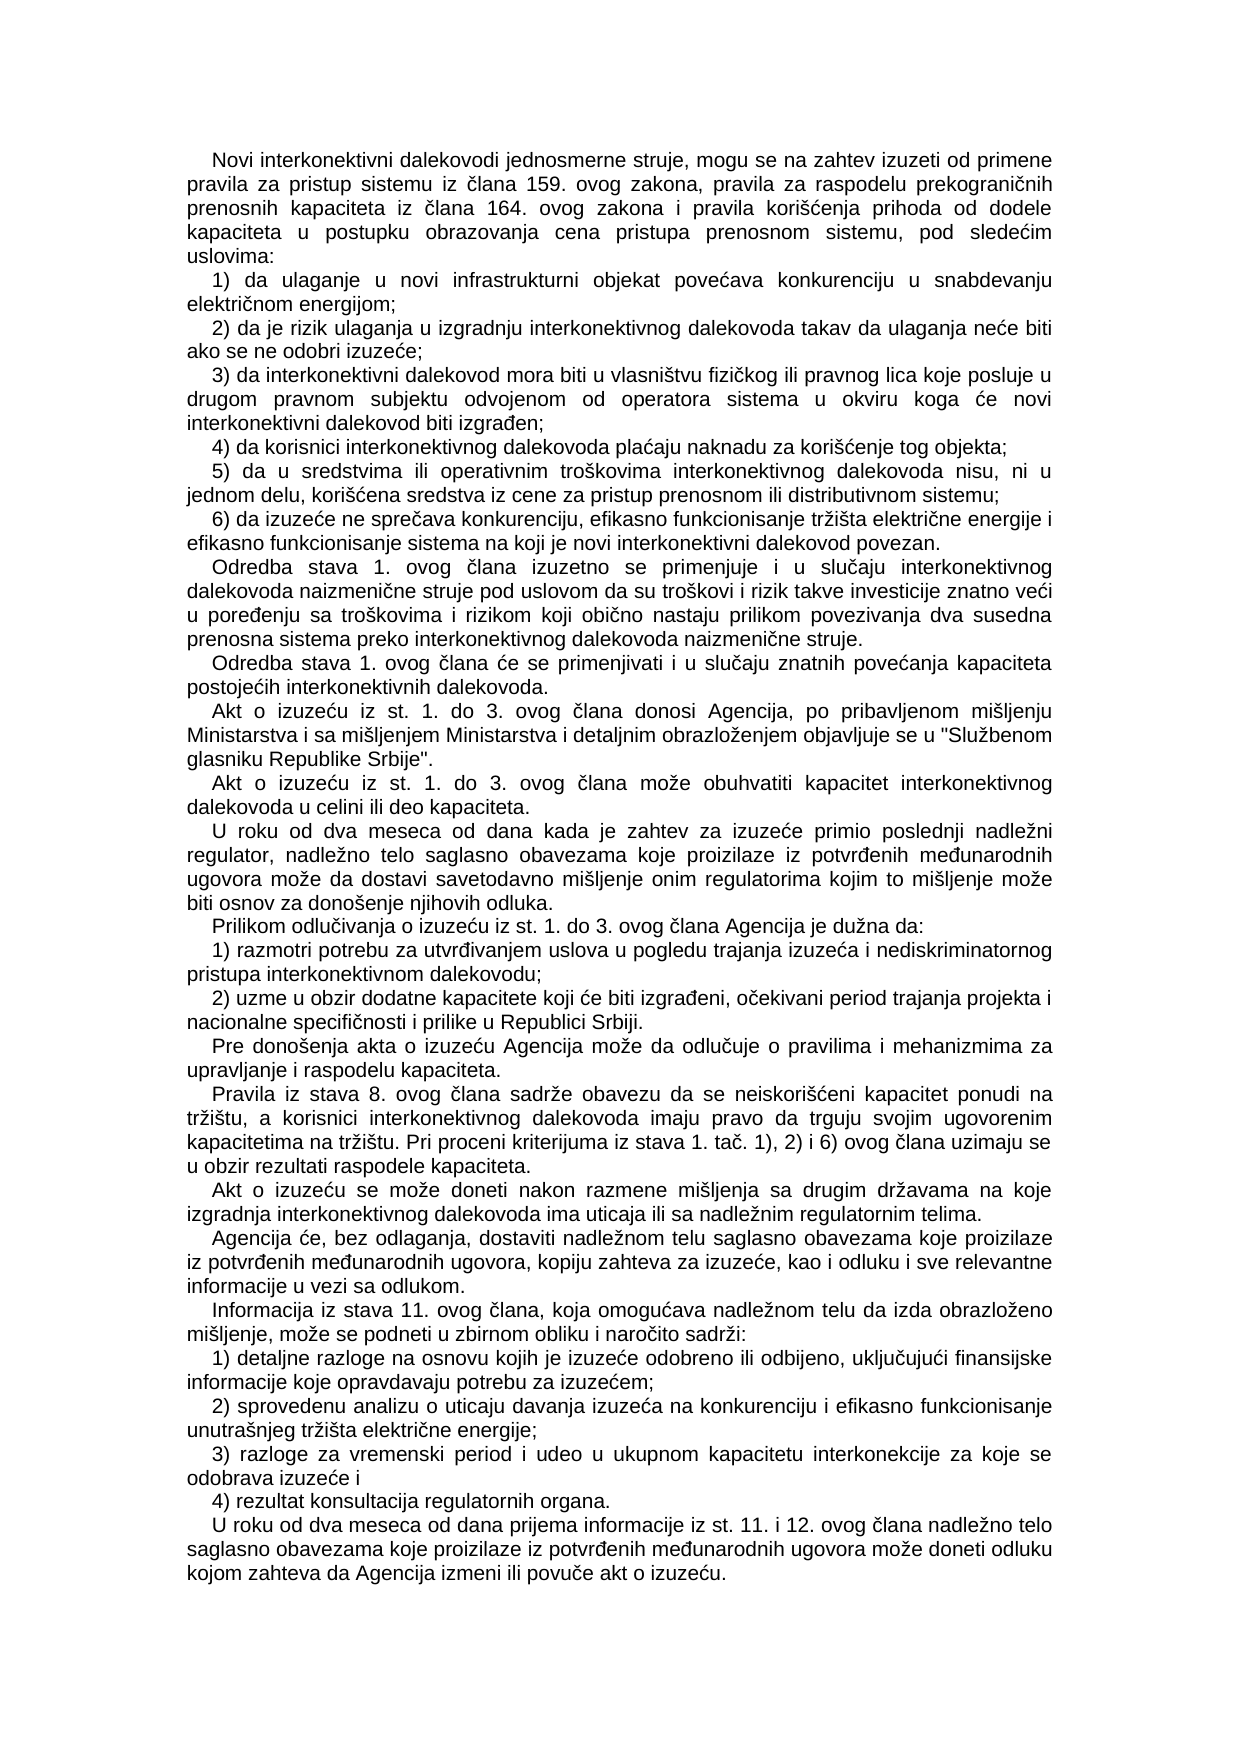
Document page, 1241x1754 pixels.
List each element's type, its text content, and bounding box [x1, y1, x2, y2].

text Agencija će, bez odlaganja, dostaviti nadležnom telu saglasno obavezama koje proizilaze iz potvrđenih međunarodnih ugovora, kopiju zahteva za izuzeće, kao i odluku i sve relevantne informacije u vezi sa odlukom. [187, 1226, 1053, 1298]
text Akt o izuzeću iz st. 1. do 3. ovog člana donosi Agencija, po pribavljenom mišljenju Ministarstva i sa mišljenjem Ministarstva i detaljnim obrazloženjem objavljuje se u "Službenom glasniku Republike Srbije". [187, 699, 1053, 771]
text 5) da u sredstvima ili operativnim troškovima interkonektivnog dalekovoda nisu, ni u jednom delu, korišćena sredstva iz cene za pristup prenosnom ili distributivnom sistemu; [187, 459, 1053, 507]
text Informacija iz stava 11. ovog člana, koja omogućava nadležnom telu da izda obrazloženo mišljenje, može se podneti u zbirnom obliku i naročito sadrži: [187, 1298, 1053, 1346]
text 1) razmotri potrebu za utvrđivanjem uslova u pogledu trajanja izuzeća i nediskriminatornog pristupa interkonektivnom dalekovodu; [187, 938, 1053, 986]
text 3) razloge za vremenski period i udeo u ukupnom kapacitetu interkonekcije za koje se odobrava izuzeće i [187, 1441, 1053, 1489]
text Pre donošenja akta o izuzeću Agencija može da odlučuje o pravilima i mehanizmima za upravljanje i raspodelu kapaciteta. [187, 1034, 1053, 1082]
text U roku od dva meseca od dana prijema informacije iz st. 11. i 12. ovog člana nadležno telo saglasno obavezama koje proizilaze iz potvrđenih međunarodnih ugovora može doneti odluku kojom zahteva da Agencija izmeni ili povuče akt o izuzeću. [187, 1513, 1053, 1585]
text 2) sprovedenu analizu o uticaju davanja izuzeća na konkurenciju i efikasno funkcionisanje unutrašnjeg tržišta električne energije; [187, 1393, 1053, 1441]
text U roku od dva meseca od dana kada je zahtev za izuzeće primio poslednji nadležni regulator, nadležno telo saglasno obavezama koje proizilaze iz potvrđenih međunarodnih ugovora može da dostavi savetodavno mišljenje onim regulatorima kojim to mišljenje može biti osnov za donošenje njihovih odluka. [187, 818, 1053, 914]
text 4) rezultat konsultacija regulatornih organa. [187, 1489, 1053, 1513]
text Novi interkonektivni dalekovodi jednosmerne struje, mogu se na zahtev izuzeti od primene pravila za pristup sistemu iz člana 159. ovog zakona, pravila za raspodelu prekograničnih prenosnih kapaciteta iz člana 164. ovog zakona i pravila korišćenja prihoda od dodele kapaciteta u postupku obrazovanja cena pristupa prenosnom sistemu, pod sledećim uslovima: [187, 148, 1053, 267]
text 4) da korisnici interkonektivnog dalekovoda plaćaju naknadu za korišćenje tog objekta; [187, 435, 1053, 459]
text 3) da interkonektivni dalekovod mora biti u vlasništvu fizičkog ili pravnog lica koje posluje u drugom pravnom subjektu odvojenom od operatora sistema u okviru koga će novi interkonektivni dalekovod biti izgrađen; [187, 363, 1053, 435]
text Odredba stava 1. ovog člana izuzetno se primenjuje i u slučaju interkonektivnog dalekovoda naizmenične struje pod uslovom da su troškovi i rizik takve investicije znatno veći u poređenju sa troškovima i rizikom koji obično nastaju prilikom povezivanja dva susedna prenosna sistema preko interkonektivnog dalekovoda naizmenične struje. [187, 555, 1053, 651]
text Prilikom odlučivanja o izuzeću iz st. 1. do 3. ovog člana Agencija je dužna da: [187, 914, 1053, 938]
text 1) detaljne razloge na osnovu kojih je izuzeće odobreno ili odbijeno, uključujući finansijske informacije koje opravdavaju potrebu za izuzećem; [187, 1346, 1053, 1393]
text 6) da izuzeće ne sprečava konkurenciju, efikasno funkcionisanje tržišta električne energije i efikasno funkcionisanje sistema na koji je novi interkonektivni dalekovod povezan. [187, 507, 1053, 555]
text Odredba stava 1. ovog člana će se primenjivati i u slučaju znatnih povećanja kapaciteta postojećih interkonektivnih dalekovoda. [187, 651, 1053, 699]
text Akt o izuzeću se može doneti nakon razmene mišljenja sa drugim državama na koje izgradnja interkonektivnog dalekovoda ima uticaja ili sa nadležnim regulatornim telima. [187, 1178, 1053, 1226]
text Akt o izuzeću iz st. 1. do 3. ovog člana može obuhvatiti kapacitet interkonektivnog dalekovoda u celini ili deo kapaciteta. [187, 771, 1053, 818]
text 2) uzme u obzir dodatne kapacitete koji će biti izgrađeni, očekivani period trajanja projekta i nacionalne specifičnosti i prilike u Republici Srbiji. [187, 986, 1053, 1034]
text Pravila iz stava 8. ovog člana sadrže obavezu da se neiskorišćeni kapacitet ponudi na tržištu, a korisnici interkonektivnog dalekovoda imaju pravo da trguju svojim ugovorenim kapacitetima na tržištu. Pri proceni kriterijuma iz stava 1. tač. 1), 2) i 6) ovog člana uzimaju se u obzir rezultati raspodele kapaciteta. [187, 1082, 1053, 1178]
text 1) da ulaganje u novi infrastrukturni objekat povećava konkurenciju u snabdevanju električnom energijom; [187, 267, 1053, 315]
text 2) da je rizik ulaganja u izgradnju interkonektivnog dalekovoda takav da ulaganja neće biti ako se ne odobri izuzeće; [187, 315, 1053, 363]
